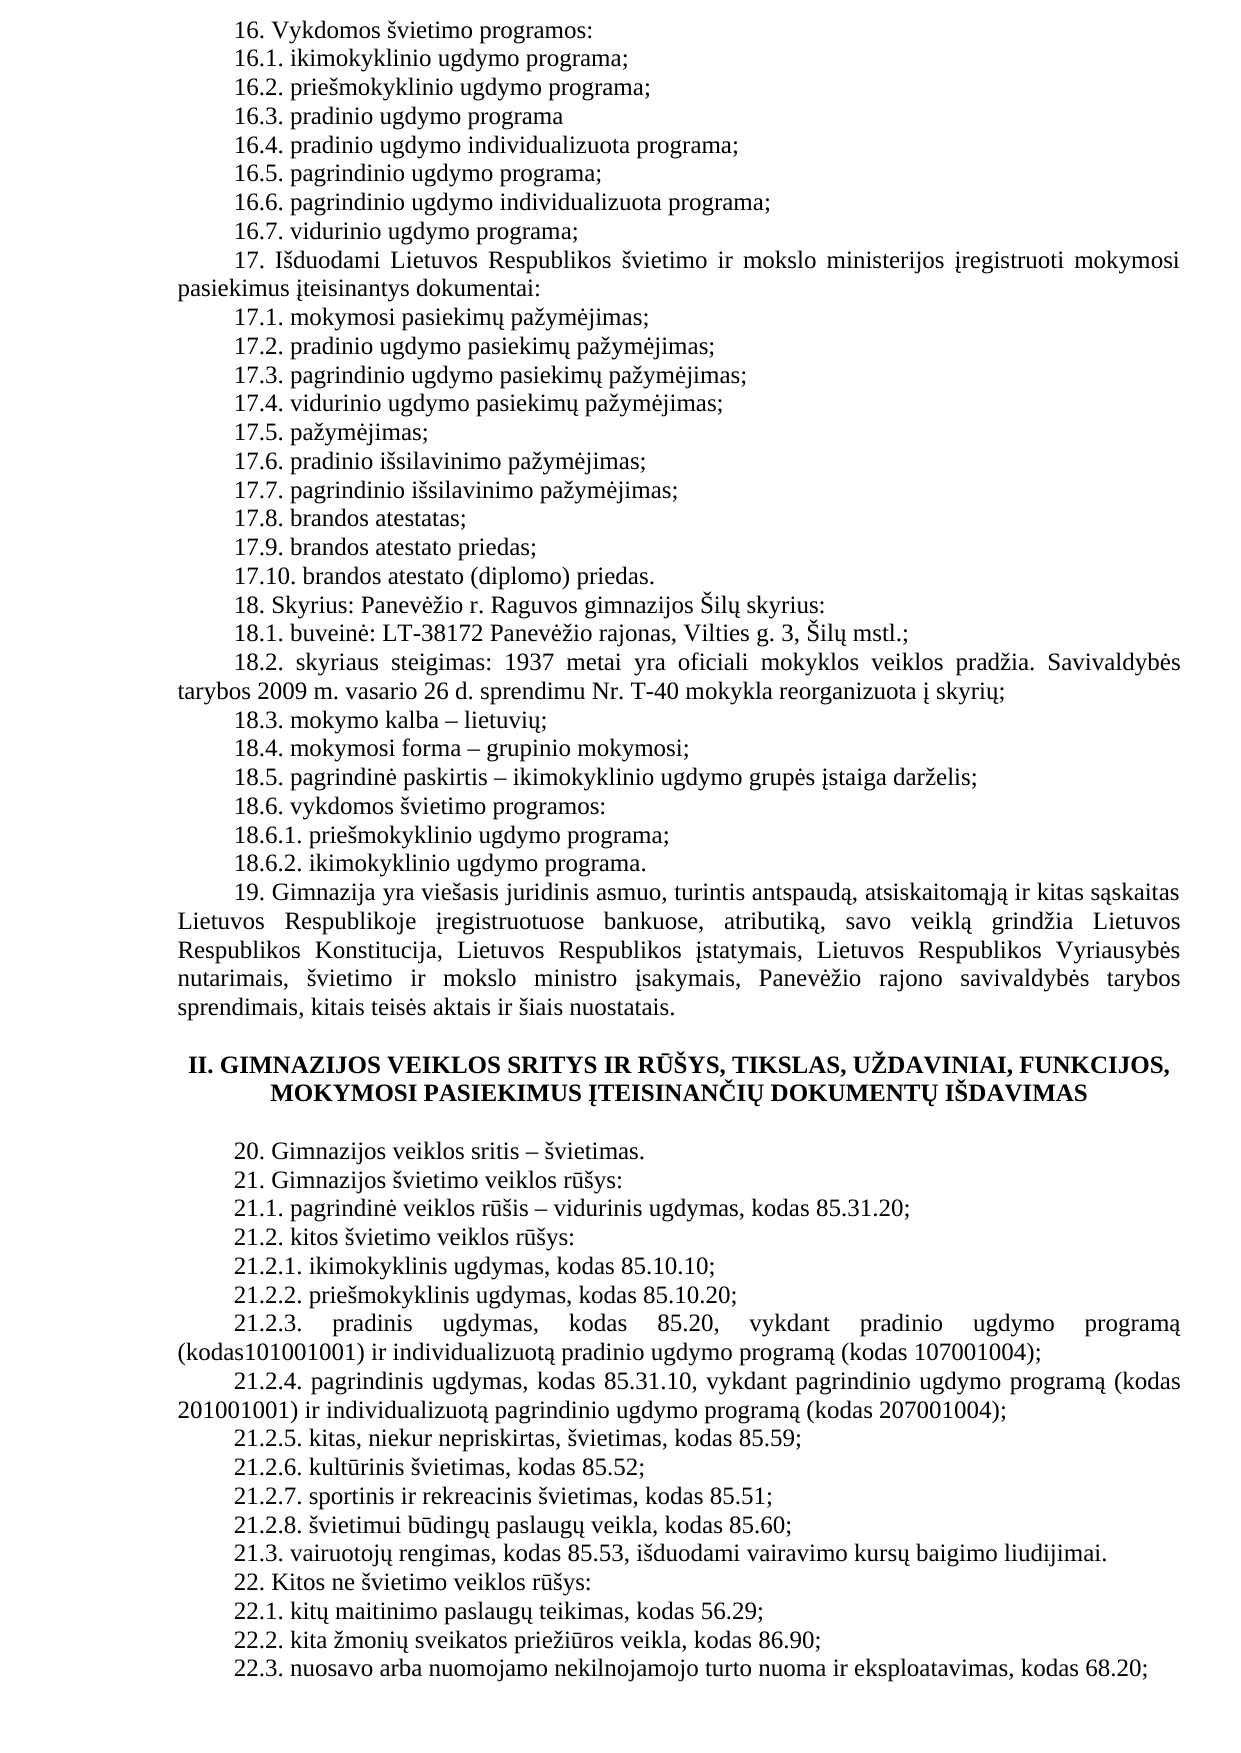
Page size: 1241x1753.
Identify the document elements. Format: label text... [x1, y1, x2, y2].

text 22.3. nuosavo arba nuomojamo nekilnojamojo turto nuoma ir eksploatavimas, kodas 68.20; [177, 1653, 1181, 1682]
text 21.2.8. švietimui būdingų paslaugų veikla, kodas 85.60; [233, 1510, 1181, 1538]
text 20. Gimnazijos veiklos sritis – švietimas. [177, 1136, 1181, 1165]
text 22.1. kitų maitinimo paslaugų teikimas, kodas 56.29; [233, 1596, 1181, 1625]
text 21.2.5. kitas, niekur nepriskirtas, švietimas, kodas 85.59; [233, 1423, 1181, 1452]
text 17.9. brandos atestato priedas; [177, 532, 1181, 561]
text 21.3. vairuotojų rengimas, kodas 85.53, išduodami vairavimo kursų baigimo liudijimai. [177, 1538, 1181, 1567]
text 21.2. kitos švietimo veiklos rūšys: [233, 1222, 1181, 1251]
text 18.3. mokymo kalba – lietuvių; [177, 705, 1181, 733]
text 22.2. kita žmonių sveikatos priežiūros veikla, kodas 86.90; [233, 1625, 1181, 1653]
text 21.2.6. kultūrinis švietimas, kodas 85.52; [233, 1452, 1181, 1481]
text 17.4. vidurinio ugdymo pasiekimų pažymėjimas; [177, 388, 1181, 417]
text 16.2. priešmokyklinio ugdymo programa; [177, 72, 1181, 101]
text 17.7. pagrindinio išsilavinimo pažymėjimas; [177, 475, 1181, 503]
text 16.7. vidurinio ugdymo programa; [177, 216, 1181, 245]
text 16.6. pagrindinio ugdymo individualizuota programa; [177, 187, 1181, 216]
text 21.1. pagrindinė veiklos rūšis – vidurinis ugdymas, kodas 85.31.20; [233, 1193, 1181, 1222]
text 18.1. buveinė: LT-38172 Panevėžio rajonas, Vilties g. 3, Šilų mstl.; [233, 618, 1181, 647]
text 16.4. pradinio ugdymo individualizuota programa; [177, 130, 1181, 158]
text 21.2.2. priešmokyklinis ugdymas, kodas 85.10.20; [233, 1280, 1181, 1308]
text 17.10. brandos atestato (diplomo) priedas. [177, 561, 1181, 590]
text 21.2.1. ikimokyklinis ugdymas, kodas 85.10.10; [233, 1251, 1181, 1280]
text 16.3. pradinio ugdymo programa [177, 101, 1181, 130]
text 17.3. pagrindinio ugdymo pasiekimų pažymėjimas; [177, 360, 1181, 388]
text 21.2.7. sportinis ir rekreacinis švietimas, kodas 85.51; [233, 1481, 1181, 1510]
text 16.5. pagrindinio ugdymo programa; [177, 158, 1181, 187]
text 18. Skyrius: Panevėžio r. Raguvos gimnazijos Šilų skyrius: [215, 590, 1181, 618]
text 21.2.4. pagrindinis ugdymas, kodas 85.31.10, vykdant pagrindinio ugdymo programą (kodas 201001001) ir individualizuotą pagrindinio ugdymo programą (kodas 207001004); [177, 1366, 1181, 1423]
text 16.1. ikimokyklinio ugdymo programa; [177, 43, 1181, 72]
text 22. Kitos ne švietimo veiklos rūšys: [177, 1567, 1181, 1596]
text 19. Gimnazija yra viešasis juridinis asmuo, turintis antspaudą, atsiskaitomąją ir kitas sąskaitas Lietuvos Respublikoje įregistruotuose bankuose, atributiką, savo veiklą grindžia Lietuvos Respublikos Konstitucija, Lietuvos Respublikos įstatymais, Lietuvos Respublikos Vyriausybės nutarimais, švietimo ir mokslo ministro įsakymais, Panevėžio rajono savivaldybės tarybos sprendimais, kitais teisės aktais ir šiais nuostatais. [177, 877, 1181, 1021]
text II. GIMNAZIJOS VEIKLOS SRITYS IR RŪŠYS, TIKSLAS, UŽDAVINIAI, FUNKCIJOS, MOKYMOSI PASIEKIMUS ĮTEISINANČIŲ DOKUMENTŲ IŠDAVIMAS [177, 1050, 1181, 1107]
text 18.6.2. ikimokyklinio ugdymo programa. [233, 848, 1181, 877]
text 18.6. vykdomos švietimo programos: [177, 791, 1181, 820]
text 17.2. pradinio ugdymo pasiekimų pažymėjimas; [177, 331, 1181, 360]
text 18.4. mokymosi forma – grupinio mokymosi; [177, 733, 1181, 762]
text 17.1. mokymosi pasiekimų pažymėjimas; [177, 302, 1181, 331]
text 21.2.3. pradinis ugdymas, kodas 85.20, vykdant pradinio ugdymo programą (kodas101001001) ir individualizuotą pradinio ugdymo programą (kodas 107001004); [177, 1308, 1181, 1366]
text 21. Gimnazijos švietimo veiklos rūšys: [177, 1165, 1181, 1193]
text 17.6. pradinio išsilavinimo pažymėjimas; [177, 446, 1181, 475]
text 18.5. pagrindinė paskirtis – ikimokyklinio ugdymo grupės įstaiga darželis; [177, 762, 1181, 791]
text 18.6.1. priešmokyklinio ugdymo programa; [233, 820, 1181, 848]
text 17.5. pažymėjimas; [177, 417, 1181, 446]
text 17. Išduodami Lietuvos Respublikos švietimo ir mokslo ministerijos įregistruoti mokymosi pasiekimus įteisinantys dokumentai: [177, 245, 1181, 302]
text 16. Vykdomos švietimo programos: [177, 15, 1181, 43]
text 18.2. skyriaus steigimas: 1937 metai yra oficiali mokyklos veiklos pradžia. Savivaldybės tarybos 2009 m. vasario 26 d. sprendimu Nr. T-40 mokykla reorganizuota į skyrių; [177, 647, 1181, 705]
text 17.8. brandos atestatas; [177, 503, 1181, 532]
